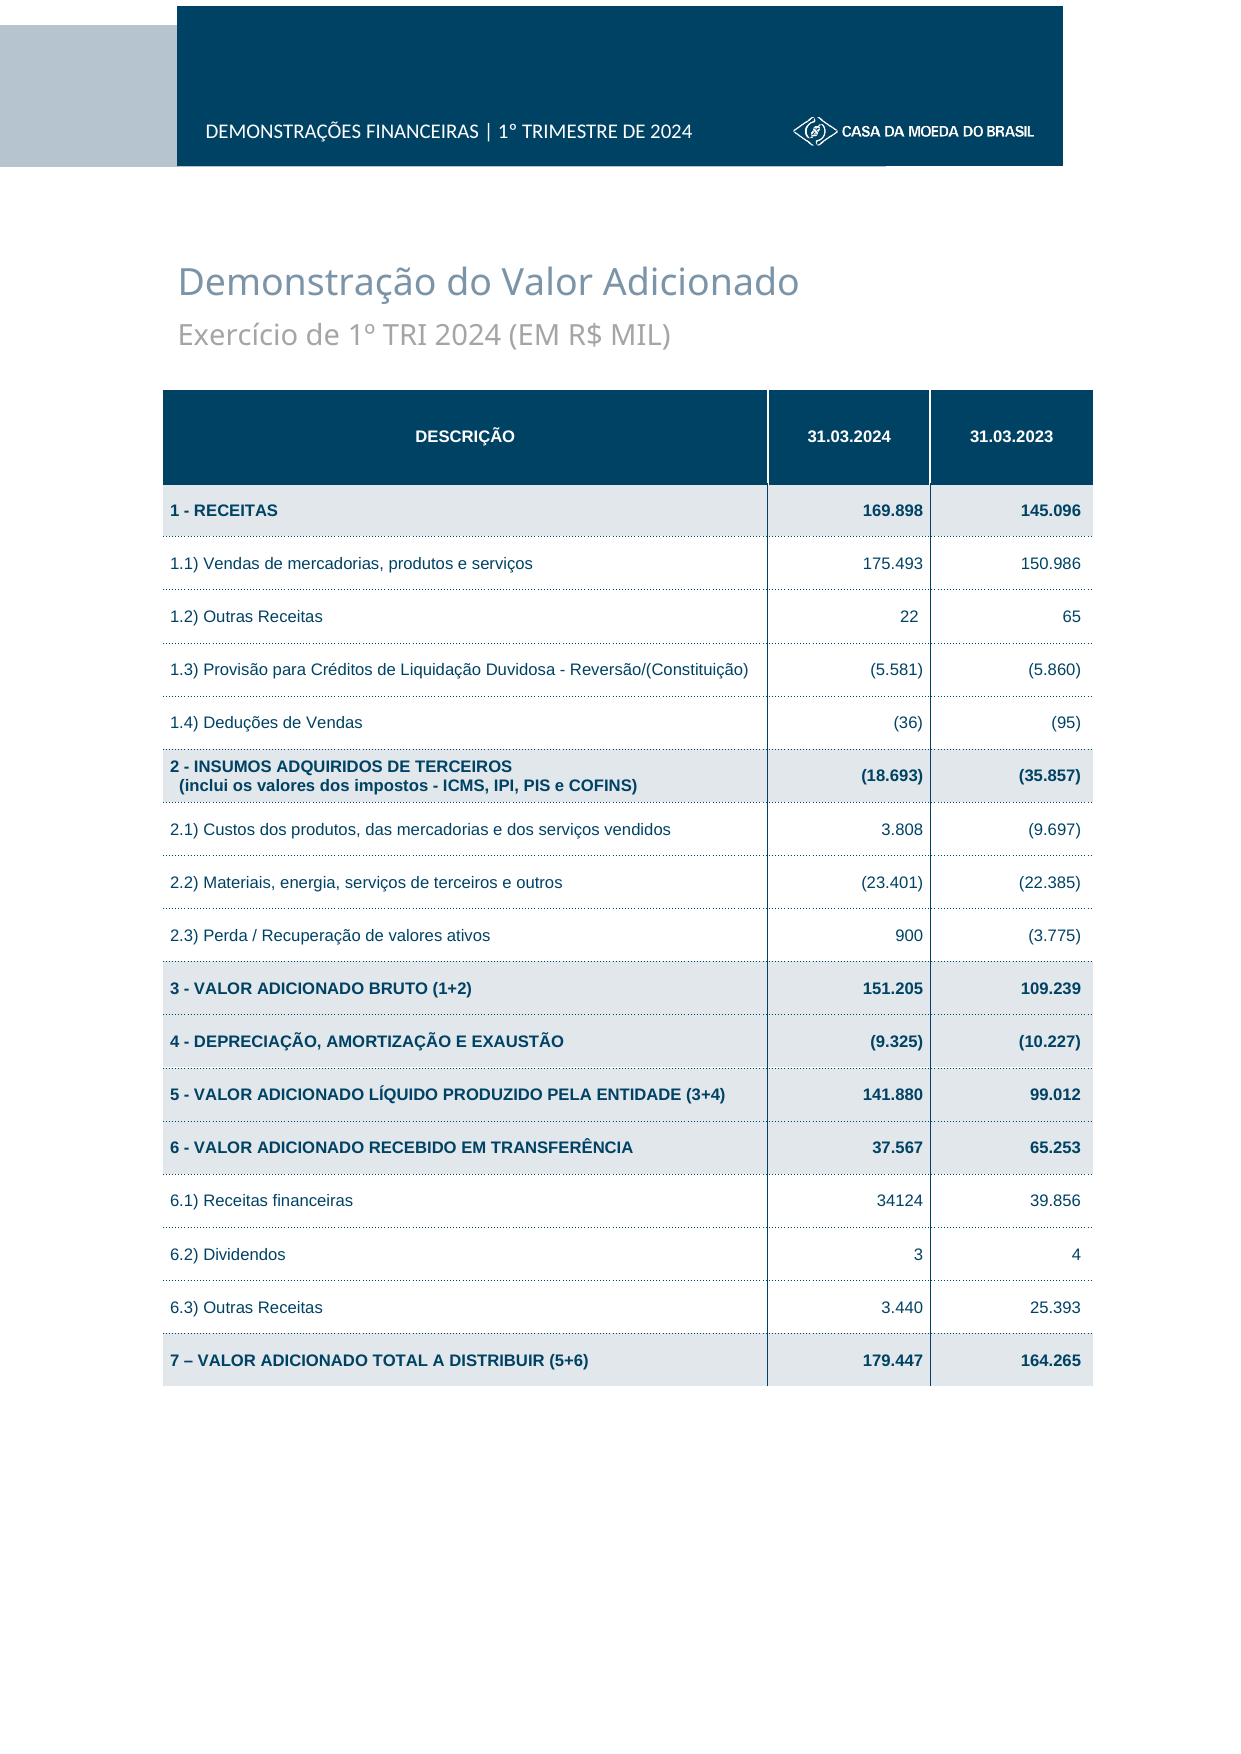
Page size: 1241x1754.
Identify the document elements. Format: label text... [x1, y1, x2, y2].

table_cell (5.581) [768, 643, 930, 696]
table_cell (36) [768, 696, 930, 749]
subtitle Exercício de 1º TRI 2024 (EM R$ MIL) [177, 314, 1063, 354]
table_cell 3.808 [768, 802, 930, 855]
table_cell (23.401) [768, 855, 930, 908]
table_cell 22 [768, 589, 930, 642]
table_cell 164.265 [931, 1333, 1093, 1386]
table_cell 6 - VALOR ADICIONADO RECEBIDO EM TRANSFERÊNCIA [163, 1121, 767, 1174]
table_cell 2.1) Custos dos produtos, das mercadorias e dos serviços vendidos [163, 802, 767, 855]
table_header 31.03.2024 [769, 390, 929, 483]
table_cell 141.880 [768, 1068, 930, 1121]
table_cell 65 [931, 589, 1093, 642]
table_cell 4 - DEPRECIAÇÃO, AMORTIZAÇÃO E EXAUSTÃO [163, 1014, 767, 1067]
table_cell (95) [931, 696, 1093, 749]
table_cell 2.2) Materiais, energia, serviços de terceiros e outros [163, 855, 767, 908]
table_cell 3.440 [768, 1280, 930, 1333]
table_cell 5 - VALOR ADICIONADO LÍQUIDO PRODUZIDO PELA ENTIDADE (3+4) [163, 1068, 767, 1121]
table_cell (10.227) [931, 1014, 1093, 1067]
table_cell 2 - INSUMOS ADQUIRIDOS DE TERCEIROS (inclui os valores dos impostos - ICMS, IPI, PIS e COFINS) [163, 749, 767, 802]
table_cell 3 [768, 1227, 930, 1280]
table_cell 151.205 [768, 961, 930, 1014]
table_cell (3.775) [931, 908, 1093, 961]
table_cell 109.239 [931, 961, 1093, 1014]
table_cell 169.898 [768, 485, 930, 536]
table_cell 25.393 [931, 1280, 1093, 1333]
table_cell (9.697) [931, 802, 1093, 855]
table_cell 1 - RECEITAS [163, 485, 767, 536]
table_cell 99.012 [931, 1068, 1093, 1121]
table_cell 2.3) Perda / Recuperação de valores ativos [163, 908, 767, 961]
table_cell 6.3) Outras Receitas [163, 1280, 767, 1333]
table_cell 1.1) Vendas de mercadorias, produtos e serviços [163, 536, 767, 589]
table_cell 3 - VALOR ADICIONADO BRUTO (1+2) [163, 961, 767, 1014]
table_cell 39.856 [931, 1174, 1093, 1227]
table_cell 900 [768, 908, 930, 961]
table_cell 4 [931, 1227, 1093, 1280]
table_cell 7 – VALOR ADICIONADO TOTAL A DISTRIBUIR (5+6) [163, 1333, 767, 1386]
table_cell 6.2) Dividendos [163, 1227, 767, 1280]
table_cell 175.493 [768, 536, 930, 589]
table_cell 34124 [768, 1174, 930, 1227]
table_cell (9.325) [768, 1014, 930, 1067]
table_header 31.03.2023 [931, 390, 1093, 483]
table_cell (22.385) [931, 855, 1093, 908]
table_cell 150.986 [931, 536, 1093, 589]
table_cell 37.567 [768, 1121, 930, 1174]
table_cell 1.4) Deduções de Vendas [163, 696, 767, 749]
table_cell 1.3) Provisão para Créditos de Liquidação Duvidosa - Reversão/(Constituição) [163, 643, 767, 696]
table_cell 145.096 [931, 485, 1093, 536]
table_cell (18.693) [768, 749, 930, 802]
table_header DESCRIÇÃO [163, 390, 767, 483]
table_cell (5.860) [931, 643, 1093, 696]
table_cell (35.857) [931, 749, 1093, 802]
table_cell 179.447 [768, 1333, 930, 1386]
table_cell 65.253 [931, 1121, 1093, 1174]
table_cell 1.2) Outras Receitas [163, 589, 767, 642]
subtitle Demonstração do Valor Adicionado [177, 255, 1063, 306]
table_cell 6.1) Receitas financeiras [163, 1174, 767, 1227]
